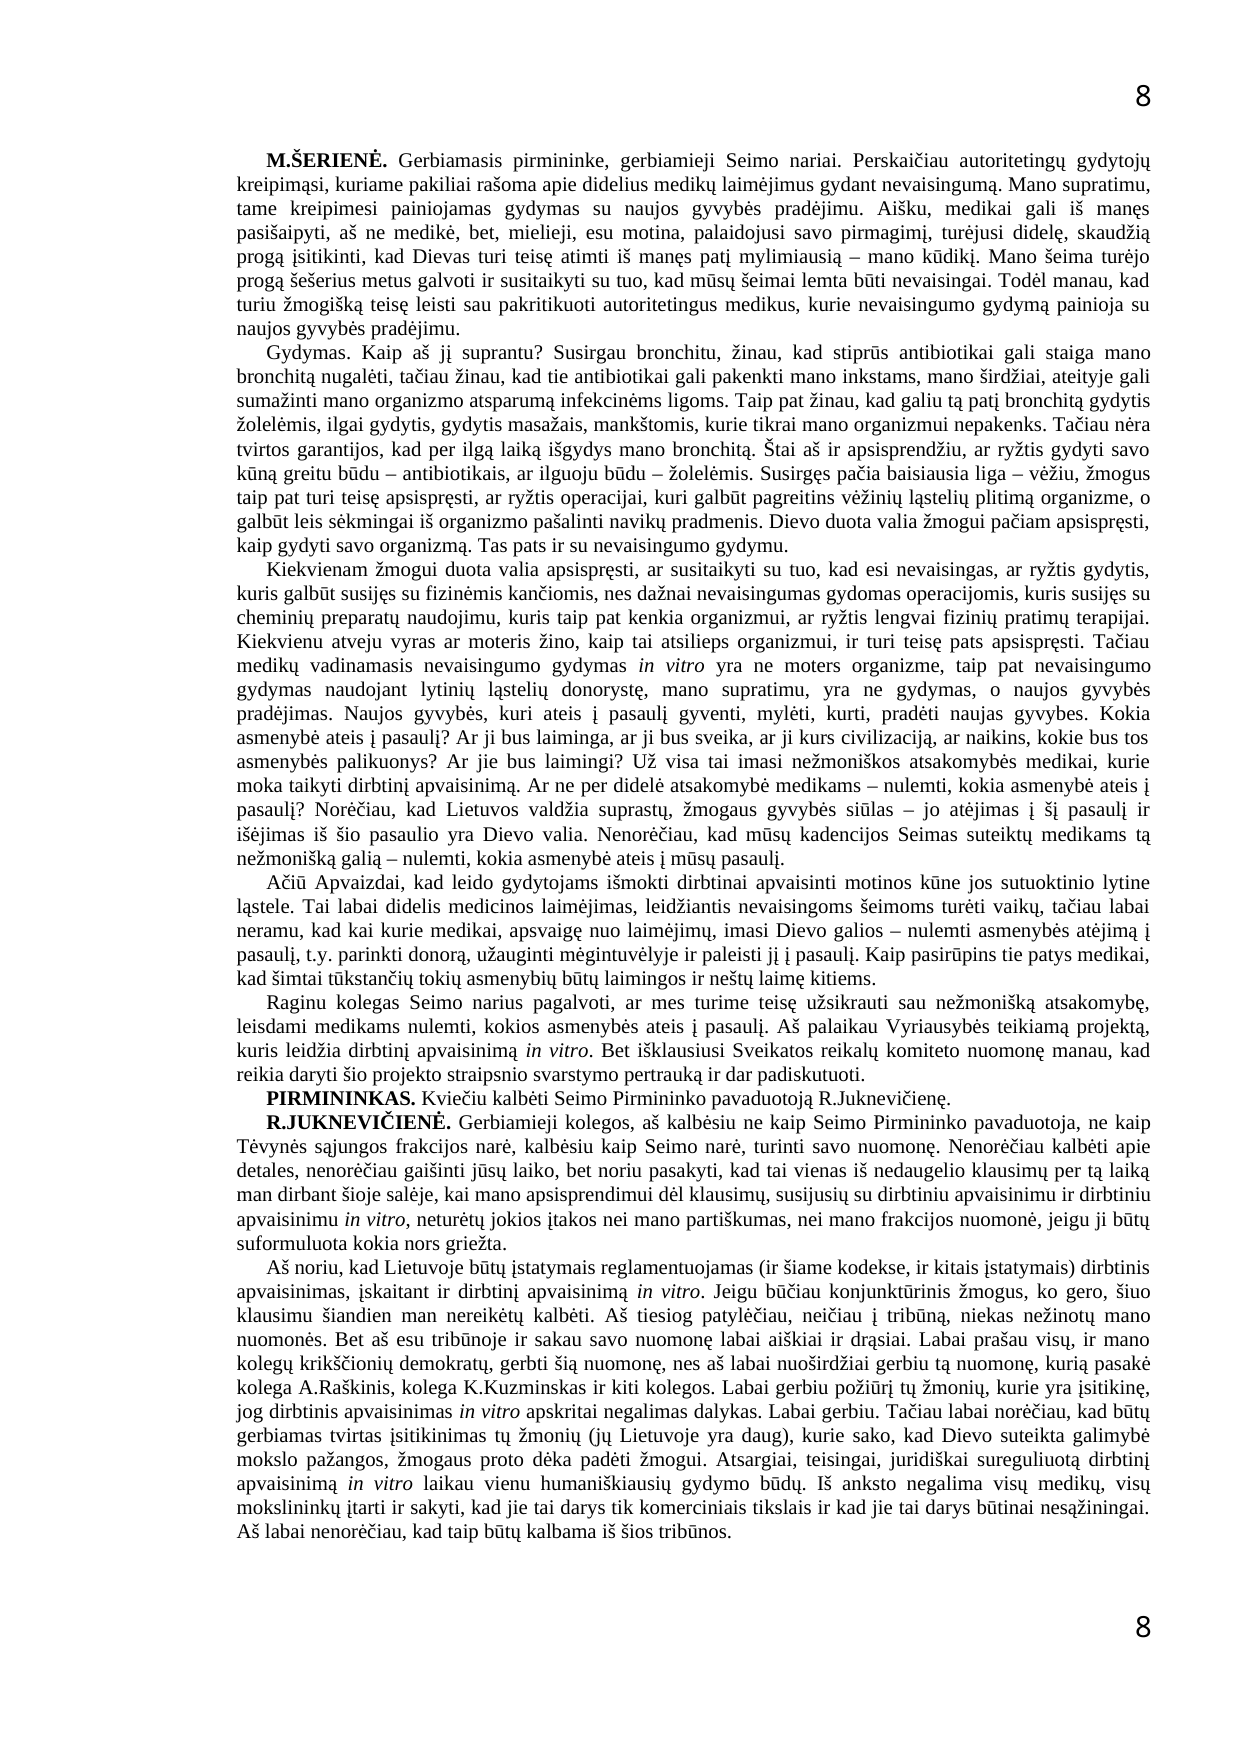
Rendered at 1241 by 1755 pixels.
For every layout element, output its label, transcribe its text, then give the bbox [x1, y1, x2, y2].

text Ačiū Apvaizdai, kad leido gydytojams išmokti dirbtinai apvaisinti motinos kūne jos sutuoktinio lytine ląstele. Tai labai didelis medicinos laimėjimas, leidžiantis nevaisingoms šeimoms turėti vaikų, tačiau labai neramu, kad kai kurie medikai, apsvaigę nuo laimėjimų, imasi Dievo galios – nulemti asmenybės atėjimą į pasaulį, t.y. parinkti donorą, užauginti mėgintuvėlyje ir paleisti jį į pasaulį. Kaip pasirūpins tie patys medikai, kad šimtai tūkstančių tokių asmenybių būtų laimingos ir neštų laimę kitiems. [236, 869, 1152, 990]
text Raginu kolegas Seimo narius pagalvoti, ar mes turime teisę užsikrauti sau nežmonišką atsakomybę, leisdami medikams nulemti, kokios asmenybės ateis į pasaulį. Aš palaikau Vyriausybės teikiamą projektą, kuris leidžia dirbtinį apvaisinimą in vitro. Bet išklausiusi Sveikatos reikalų komiteto nuomonę manau, kad reikia daryti šio projekto straipsnio svarstymo pertrauką ir dar padiskutuoti. [236, 990, 1152, 1086]
text M.ŠERIENĖ. Gerbiamasis pirmininke, gerbiamieji Seimo nariai. Perskaičiau autoritetingų gydytojų kreipimąsi, kuriame pakiliai rašoma apie didelius medikų laimėjimus gydant nevaisingumą. Mano supratimu, tame kreipimesi painiojamas gydymas su naujos gyvybės pradėjimu. Aišku, medikai gali iš manęs pasišaipyti, aš ne medikė, bet, mielieji, esu motina, palaidojusi savo pirmagimį, turėjusi didelę, skaudžią progą įsitikinti, kad Dievas turi teisę atimti iš manęs patį mylimiausią – mano kūdikį. Mano šeima turėjo progą šešerius metus galvoti ir susitaikyti su tuo, kad mūsų šeimai lemta būti nevaisingai. Todėl manau, kad turiu žmogišką teisę leisti sau pakritikuoti autoritetingus medikus, kurie nevaisingumo gydymą painioja su naujos gyvybės pradėjimu. [236, 148, 1152, 340]
text Gydymas. Kaip aš jį suprantu? Susirgau bronchitu, žinau, kad stiprūs antibiotikai gali staiga mano bronchitą nugalėti, tačiau žinau, kad tie antibiotikai gali pakenkti mano inkstams, mano širdžiai, ateityje gali sumažinti mano organizmo atsparumą infekcinėms ligoms. Taip pat žinau, kad galiu tą patį bronchitą gydytis žolelėmis, ilgai gydytis, gydytis masažais, mankštomis, kurie tikrai mano organizmui nepakenks. Tačiau nėra tvirtos garantijos, kad per ilgą laiką išgydys mano bronchitą. Štai aš ir apsisprendžiu, ar ryžtis gydyti savo kūną greitu būdu – antibiotikais, ar ilguoju būdu – žolelėmis. Susirgęs pačia baisiausia liga – vėžiu, žmogus taip pat turi teisę apsispręsti, ar ryžtis operacijai, kuri galbūt pagreitins vėžinių ląstelių plitimą organizme, o galbūt leis sėkmingai iš organizmo pašalinti navikų pradmenis. Dievo duota valia žmogui pačiam apsispręsti, kaip gydyti savo organizmą. Tas pats ir su nevaisingumo gydymu. [236, 340, 1152, 557]
text Kiekvienam žmogui duota valia apsispręsti, ar susitaikyti su tuo, kad esi nevaisingas, ar ryžtis gydytis, kuris galbūt susijęs su fizinėmis kančiomis, nes dažnai nevaisingumas gydomas operacijomis, kuris susijęs su cheminių preparatų naudojimu, kuris taip pat kenkia organizmui, ar ryžtis lengvai fizinių pratimų terapijai. Kiekvienu atveju vyras ar moteris žino, kaip tai atsilieps organizmui, ir turi teisę pats apsispręsti. Tačiau medikų vadinamasis nevaisingumo gydymas in vitro yra ne moters organizme, taip pat nevaisingumo gydymas naudojant lytinių ląstelių donorystę, mano supratimu, yra ne gydymas, o naujos gyvybės pradėjimas. Naujos gyvybės, kuri ateis į pasaulį gyventi, mylėti, kurti, pradėti naujas gyvybes. Kokia asmenybė ateis į pasaulį? Ar ji bus laiminga, ar ji bus sveika, ar ji kurs civilizaciją, ar naikins, kokie bus tos asmenybės palikuonys? Ar jie bus laimingi? Už visa tai imasi nežmoniškos atsakomybės medikai, kurie moka taikyti dirbtinį apvaisinimą. Ar ne per didelė atsakomybė medikams – nulemti, kokia asmenybė ateis į pasaulį? Norėčiau, kad Lietuvos valdžia suprastų, žmogaus gyvybės siūlas – jo atėjimas į šį pasaulį ir išėjimas iš šio pasaulio yra Dievo valia. Nenorėčiau, kad mūsų kadencijos Seimas suteiktų medikams tą nežmonišką galią – nulemti, kokia asmenybė ateis į mūsų pasaulį. [236, 557, 1152, 869]
text Aš noriu, kad Lietuvoje būtų įstatymais reglamentuojamas (ir šiame kodekse, ir kitais įstatymais) dirbtinis apvaisinimas, įskaitant ir dirbtinį apvaisinimą in vitro. Jeigu būčiau konjunktūrinis žmogus, ko gero, šiuo klausimu šiandien man nereikėtų kalbėti. Aš tiesiog patylėčiau, neičiau į tribūną, niekas nežinotų mano nuomonės. Bet aš esu tribūnoje ir sakau savo nuomonę labai aiškiai ir drąsiai. Labai prašau visų, ir mano kolegų krikščionių demokratų, gerbti šią nuomonę, nes aš labai nuoširdžiai gerbiu tą nuomonę, kurią pasakė kolega A.Raškinis, kolega K.Kuzminskas ir kiti kolegos. Labai gerbiu požiūrį tų žmonių, kurie yra įsitikinę, jog dirbtinis apvaisinimas in vitro apskritai negalimas dalykas. Labai gerbiu. Tačiau labai norėčiau, kad būtų gerbiamas tvirtas įsitikinimas tų žmonių (jų Lietuvoje yra daug), kurie sako, kad Dievo suteikta galimybė mokslo pažangos, žmogaus proto dėka padėti žmogui. Atsargiai, teisingai, juridiškai sureguliuotą dirbtinį apvaisinimą in vitro laikau vienu humaniškiausių gydymo būdų. Iš anksto negalima visų medikų, visų mokslininkų įtarti ir sakyti, kad jie tai darys tik komerciniais tikslais ir kad jie tai darys būtinai nesąžiningai. Aš labai nenorėčiau, kad taip būtų kalbama iš šios tribūnos. [236, 1254, 1152, 1543]
text R.JUKNEVIČIENĖ. Gerbiamieji kolegos, aš kalbėsiu ne kaip Seimo Pirmininko pavaduotoja, ne kaip Tėvynės sąjungos frakcijos narė, kalbėsiu kaip Seimo narė, turinti savo nuomonę. Nenorėčiau kalbėti apie detales, nenorėčiau gaišinti jūsų laiko, bet noriu pasakyti, kad tai vienas iš nedaugelio klausimų per tą laiką man dirbant šioje salėje, kai mano apsisprendimui dėl klausimų, susijusių su dirbtiniu apvaisinimu ir dirbtiniu apvaisinimu in vitro, neturėtų jokios įtakos nei mano partiškumas, nei mano frakcijos nuomonė, jeigu ji būtų suformuluota kokia nors griežta. [236, 1110, 1152, 1254]
text PIRMININKAS. Kviečiu kalbėti Seimo Pirmininko pavaduotoją R.Juknevičienę. [236, 1086, 1152, 1110]
